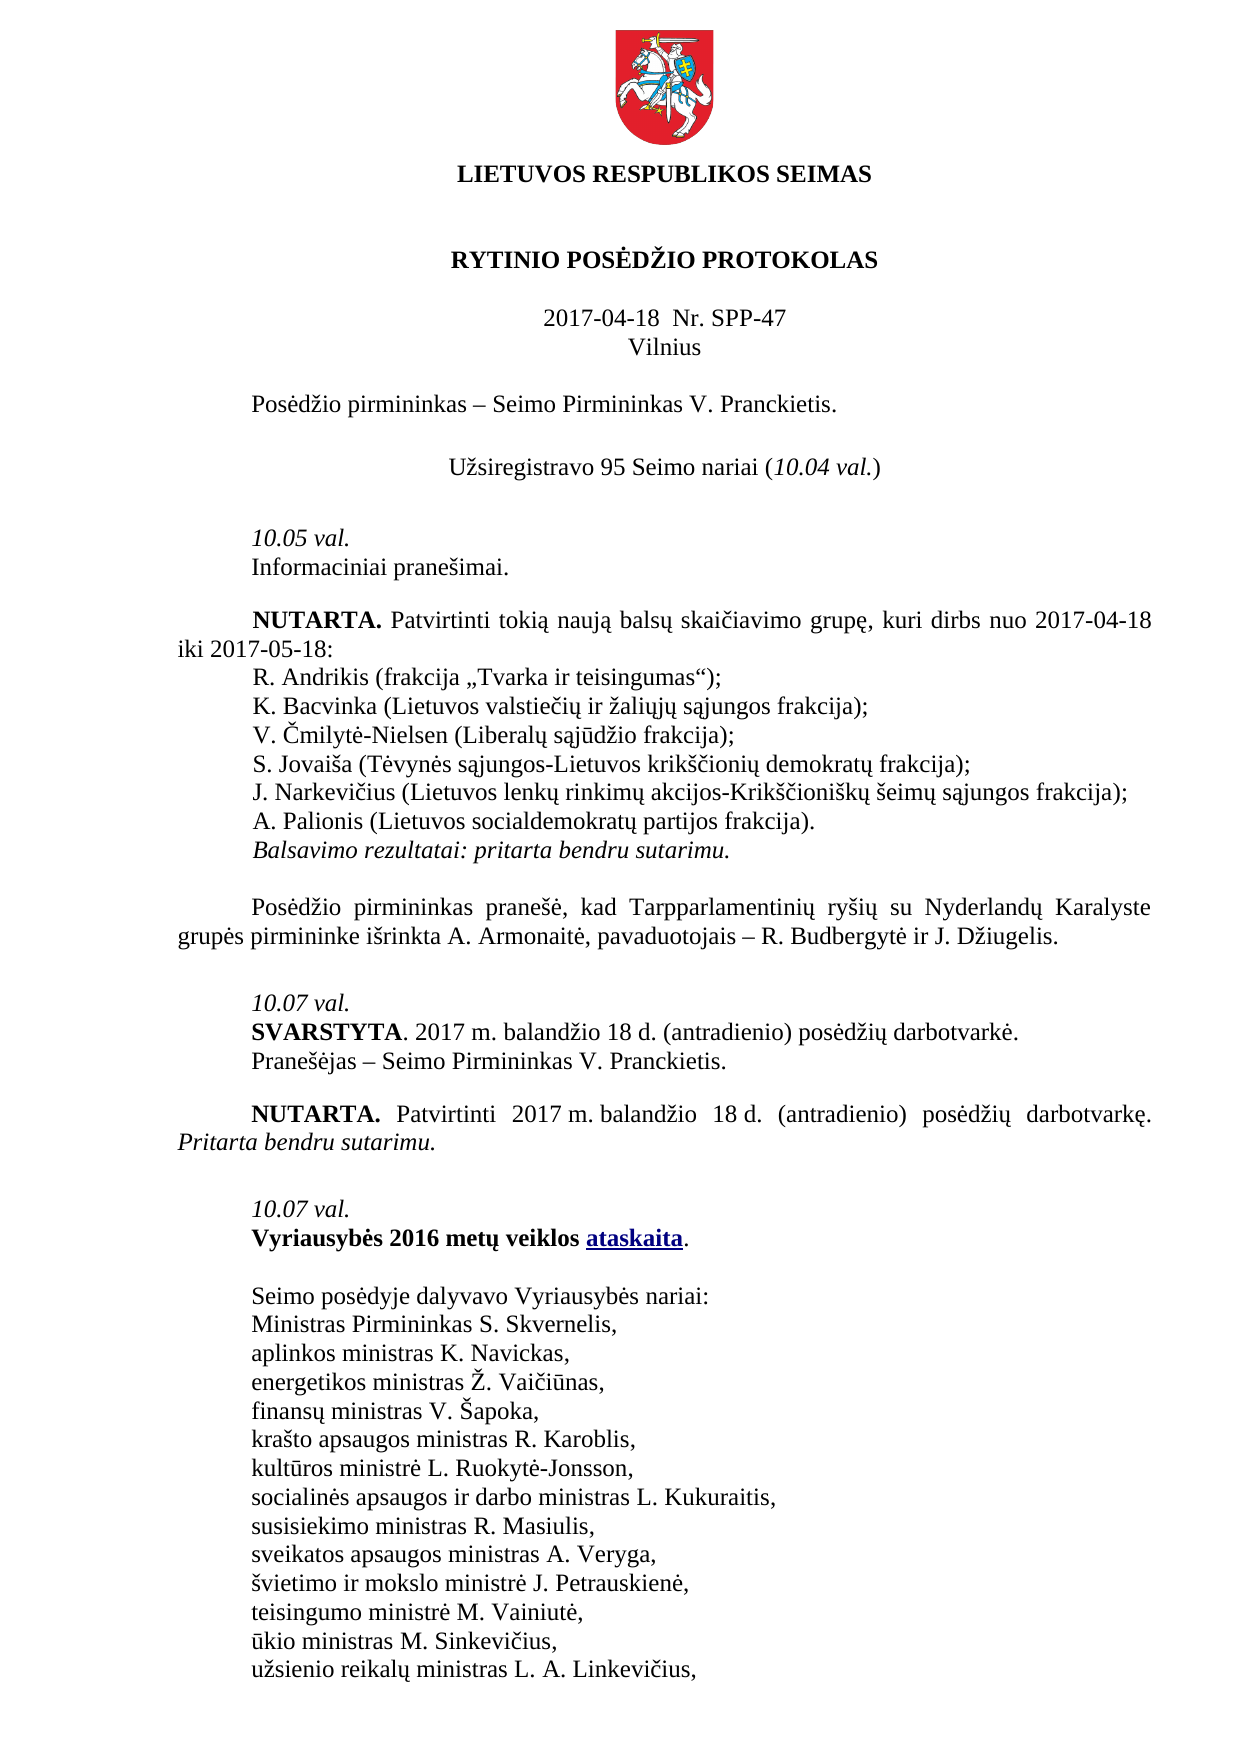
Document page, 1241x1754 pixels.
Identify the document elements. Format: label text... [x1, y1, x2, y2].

text Posėdžio pirmininkas pranešė, kad Tarpparlamentinių ryšių su Nyderlandų Karalyste grupės pirmininke išrinkta A. Armonaitė, pavaduotojais – R. Budbergytė ir J. Džiugelis. [177, 892, 1152, 950]
text Seimo posėdyje dalyvavo Vyriausybės nariai: [177, 1281, 1152, 1309]
text SVARSTYTA. 2017 m. balandžio 18 d. (antradienio) posėdžių darbotvarkė. [177, 1017, 1152, 1046]
text R. Andrikis (frakcija „Tvarka ir teisingumas“); [177, 662, 1152, 691]
text energetikos ministras Ž. Vaičiūnas, [177, 1367, 1152, 1396]
text RYTINIO POSĖDŽIO PROTOKOLAS [177, 246, 1152, 274]
text J. Narkevičius (Lietuvos lenkų rinkimų akcijos-Krikščioniškų šeimų sąjungos frakcija); [177, 777, 1152, 806]
text Pranešėjas – Seimo Pirmininkas V. Pranckietis. [177, 1046, 1152, 1074]
text susisiekimo ministras R. Masiulis, [177, 1511, 1152, 1539]
text socialinės apsaugos ir darbo ministras L. Kukuraitis, [177, 1482, 1152, 1511]
text Vyriausybės 2016 metų veiklos ataskaita. [177, 1223, 1152, 1252]
text Vilnius [177, 332, 1152, 361]
text 2017-04-18 Nr. SPP-47 [177, 303, 1152, 332]
text sveikatos apsaugos ministras A. Veryga, [177, 1539, 1152, 1568]
text švietimo ir mokslo ministrė J. Petrauskienė, [177, 1568, 1152, 1597]
text teisingumo ministrė M. Vainiutė, [177, 1597, 1152, 1626]
text Lietuvos Respublikos Seimas [177, 159, 1152, 188]
text ūkio ministras M. Sinkevičius, [177, 1626, 1152, 1654]
text finansų ministras V. Šapoka, [177, 1396, 1152, 1424]
text Užsiregistravo 95 Seimo nariai (10.04 val.) [177, 452, 1152, 480]
text Posėdžio pirmininkas – Seimo Pirmininkas V. Pranckietis. [177, 389, 1152, 418]
text Balsavimo rezultatai: pritarta bendru sutarimu. [177, 835, 1152, 864]
text A. Palionis (Lietuvos socialdemokratų partijos frakcija). [177, 806, 1152, 835]
text NUTARTA. Patvirtinti tokią naują balsų skaičiavimo grupę, kuri dirbs nuo 2017-04-18 iki 2017-05-18: [177, 605, 1152, 662]
text krašto apsaugos ministras R. Karoblis, [177, 1424, 1152, 1453]
text K. Bacvinka (Lietuvos valstiečių ir žaliųjų sąjungos frakcija); [177, 691, 1152, 720]
text kultūros ministrė L. Ruokytė-Jonsson, [177, 1453, 1152, 1482]
text V. Čmilytė-Nielsen (Liberalų sąjūdžio frakcija); [177, 720, 1152, 749]
text 10.07 val. [177, 988, 1152, 1017]
text užsienio reikalų ministras L. A. Linkevičius, [177, 1654, 1152, 1683]
text aplinkos ministras K. Navickas, [177, 1338, 1152, 1367]
text S. Jovaiša (Tėvynės sąjungos-Lietuvos krikščionių demokratų frakcija); [177, 749, 1152, 777]
text 10.07 val. [177, 1194, 1152, 1223]
text Informaciniai pranešimai. [177, 552, 1152, 581]
text NUTARTA. Patvirtinti 2017 m. balandžio 18 d. (antradienio) posėdžių darbotvarkę. Pritarta bendru sutarimu. [177, 1099, 1152, 1156]
text Ministras Pirmininkas S. Skvernelis, [177, 1309, 1152, 1338]
text 10.05 val. [177, 523, 1152, 552]
